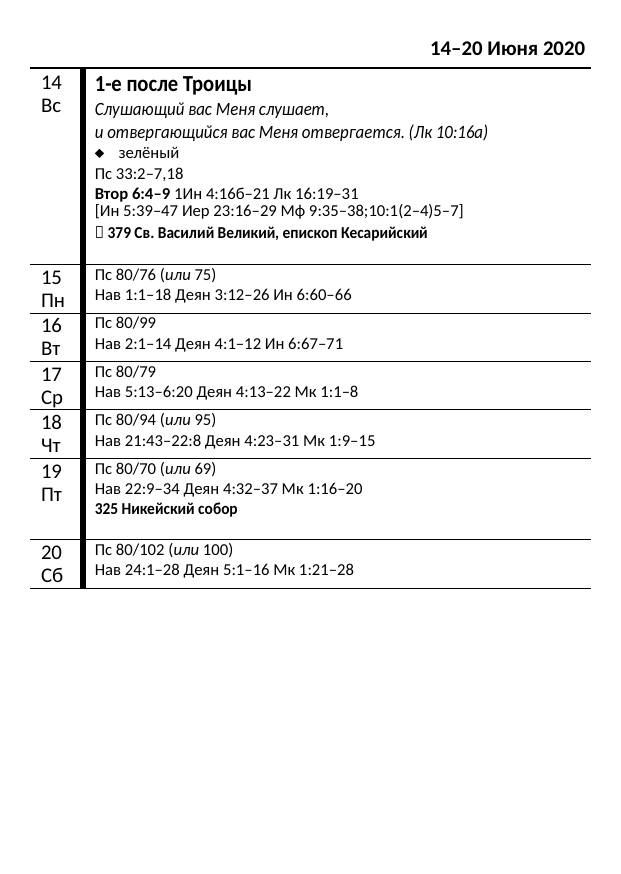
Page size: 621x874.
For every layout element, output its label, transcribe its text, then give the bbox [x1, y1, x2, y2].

table_cell Пс 80/99 Нав 2:1–14 Деян 4:1–12 Ин 6:67–71 [86, 314, 591, 361]
table_cell Пс 80/102 (или 100) Нав 24:1–28 Деян 5:1–16 Мк 1:21–28 [86, 540, 591, 588]
table_cell 1-е после Троицы Слушающий вас Меня слушает, и отвергающийся вас Меня отвергается. (Лк 10:16а) зелёный Пс 33:2–7,18 Втор 6:4–9 1Ин 4:16б–21 Лк 16:19–31 [Ин 5:39–47 Иер 23:16–29 Мф 9:35–38;10:1(2–4)5–7]  379 Св. Василий Великий, епископ Кесарийский [86, 69, 591, 264]
table_cell Пс 80/79 Нав 5:13–6:20 Деян 4:13–22 Мк 1:1–8 [86, 362, 591, 409]
table_cell 14 Вс [30, 69, 80, 264]
table_header 14–20 Июня 2020 [30, 30, 591, 67]
table_cell 20 Сб [30, 540, 80, 588]
table_cell Пс 80/76 (или 75) Нав 1:1–18 Деян 3:12–26 Ин 6:60–66 [86, 265, 591, 312]
table_cell 15 Пн [30, 265, 80, 312]
table_cell 17 Ср [30, 362, 80, 409]
table_cell Пс 80/94 (или 95) Нав 21:43–22:8 Деян 4:23–31 Мк 1:9–15 [86, 410, 591, 458]
table_cell 16 Вт [30, 314, 80, 361]
table_cell 19 Пт [30, 459, 80, 539]
table_cell Пс 80/70 (или 69) Нав 22:9–34 Деян 4:32–37 Мк 1:16–20 325 Никейский собор [86, 459, 591, 539]
table_cell 18 Чт [30, 410, 80, 458]
